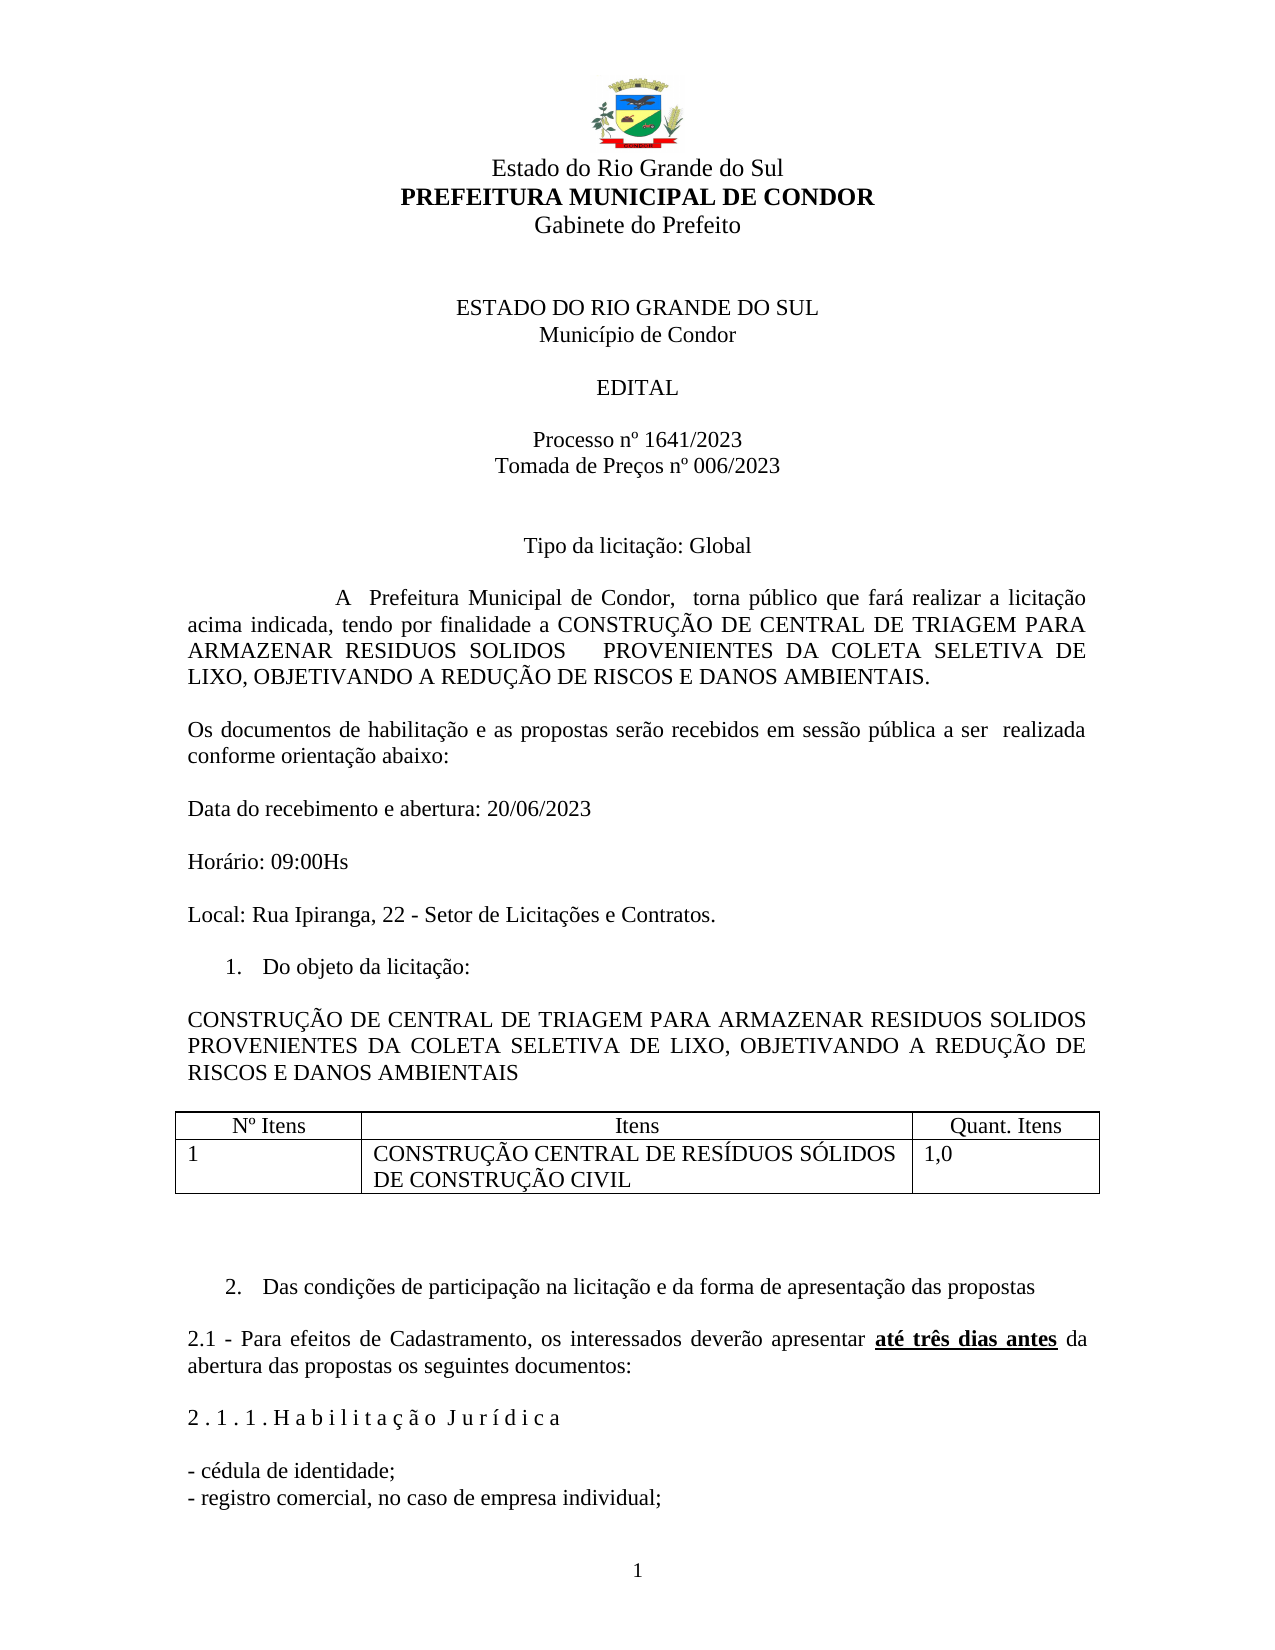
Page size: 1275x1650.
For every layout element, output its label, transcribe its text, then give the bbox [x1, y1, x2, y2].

text Município de Condor [187, 321, 1087, 347]
table_cell CONSTRUÇÃO CENTRAL DE RESÍDUOS SÓLIDOS DE CONSTRUÇÃO CIVIL [362, 1140, 912, 1193]
picture [590, 75, 685, 153]
text Processo nº 1641/2023 [187, 426, 1087, 453]
text CONSTRUÇÃO DE CENTRAL DE TRIAGEM PARA ARMAZENAR RESIDUOS SOLIDOS PROVENIENTES DA COLETA SELETIVA DE LIXO, OBJETIVANDO A REDUÇÃO DE RISCOS E DANOS AMBIENTAIS [187, 1006, 1087, 1085]
text EDITAL [187, 373, 1087, 400]
table_header Quant. Itens [913, 1113, 1099, 1139]
text ESTADO DO RIO GRANDE DO SUL [187, 294, 1087, 321]
text Tomada de Preços nº 006/2023 [187, 453, 1087, 479]
text - cédula de identidade; [187, 1457, 1087, 1483]
list Das condições de participação na licitação e da forma de apresentação das propostas [225, 1273, 1087, 1299]
text Data do recebimento e abertura: 20/06/2023 [187, 795, 1087, 822]
table_header Nº Itens [176, 1113, 361, 1139]
table_header Itens [362, 1113, 912, 1139]
text 2 . 1 . 1 . H a b i l i t a ç ã o J u r í d i c a [187, 1404, 1087, 1431]
table_cell 1,0 [913, 1140, 1099, 1193]
text 2.1 - Para efeitos de Cadastramento, os interessados deverão apresentar até três dias antes da abertura das propostas os seguintes documentos: [187, 1325, 1087, 1378]
table_cell 1 [176, 1140, 361, 1193]
text A Prefeitura Municipal de Condor, torna público que fará realizar a licitação acima indicada, tendo por finalidade a CONSTRUÇÃO DE CENTRAL DE TRIAGEM PARA ARMAZENAR RESIDUOS SOLIDOS PROVENIENTES DA COLETA SELETIVA DE LIXO, OBJETIVANDO A REDUÇÃO DE RISCOS E DANOS AMBIENTAIS. [187, 584, 1087, 690]
text Horário: 09:00Hs [187, 848, 1087, 874]
text Os documentos de habilitação e as propostas serão recebidos em sessão pública a ser realizada conforme orientação abaixo: [187, 716, 1087, 769]
text Local: Rua Ipiranga, 22 - Setor de Licitações e Contratos. [187, 901, 1087, 927]
text - registro comercial, no caso de empresa individual; [187, 1483, 1087, 1510]
text Tipo da licitação: Global [187, 532, 1087, 558]
list Do objeto da licitação: [225, 953, 1087, 980]
